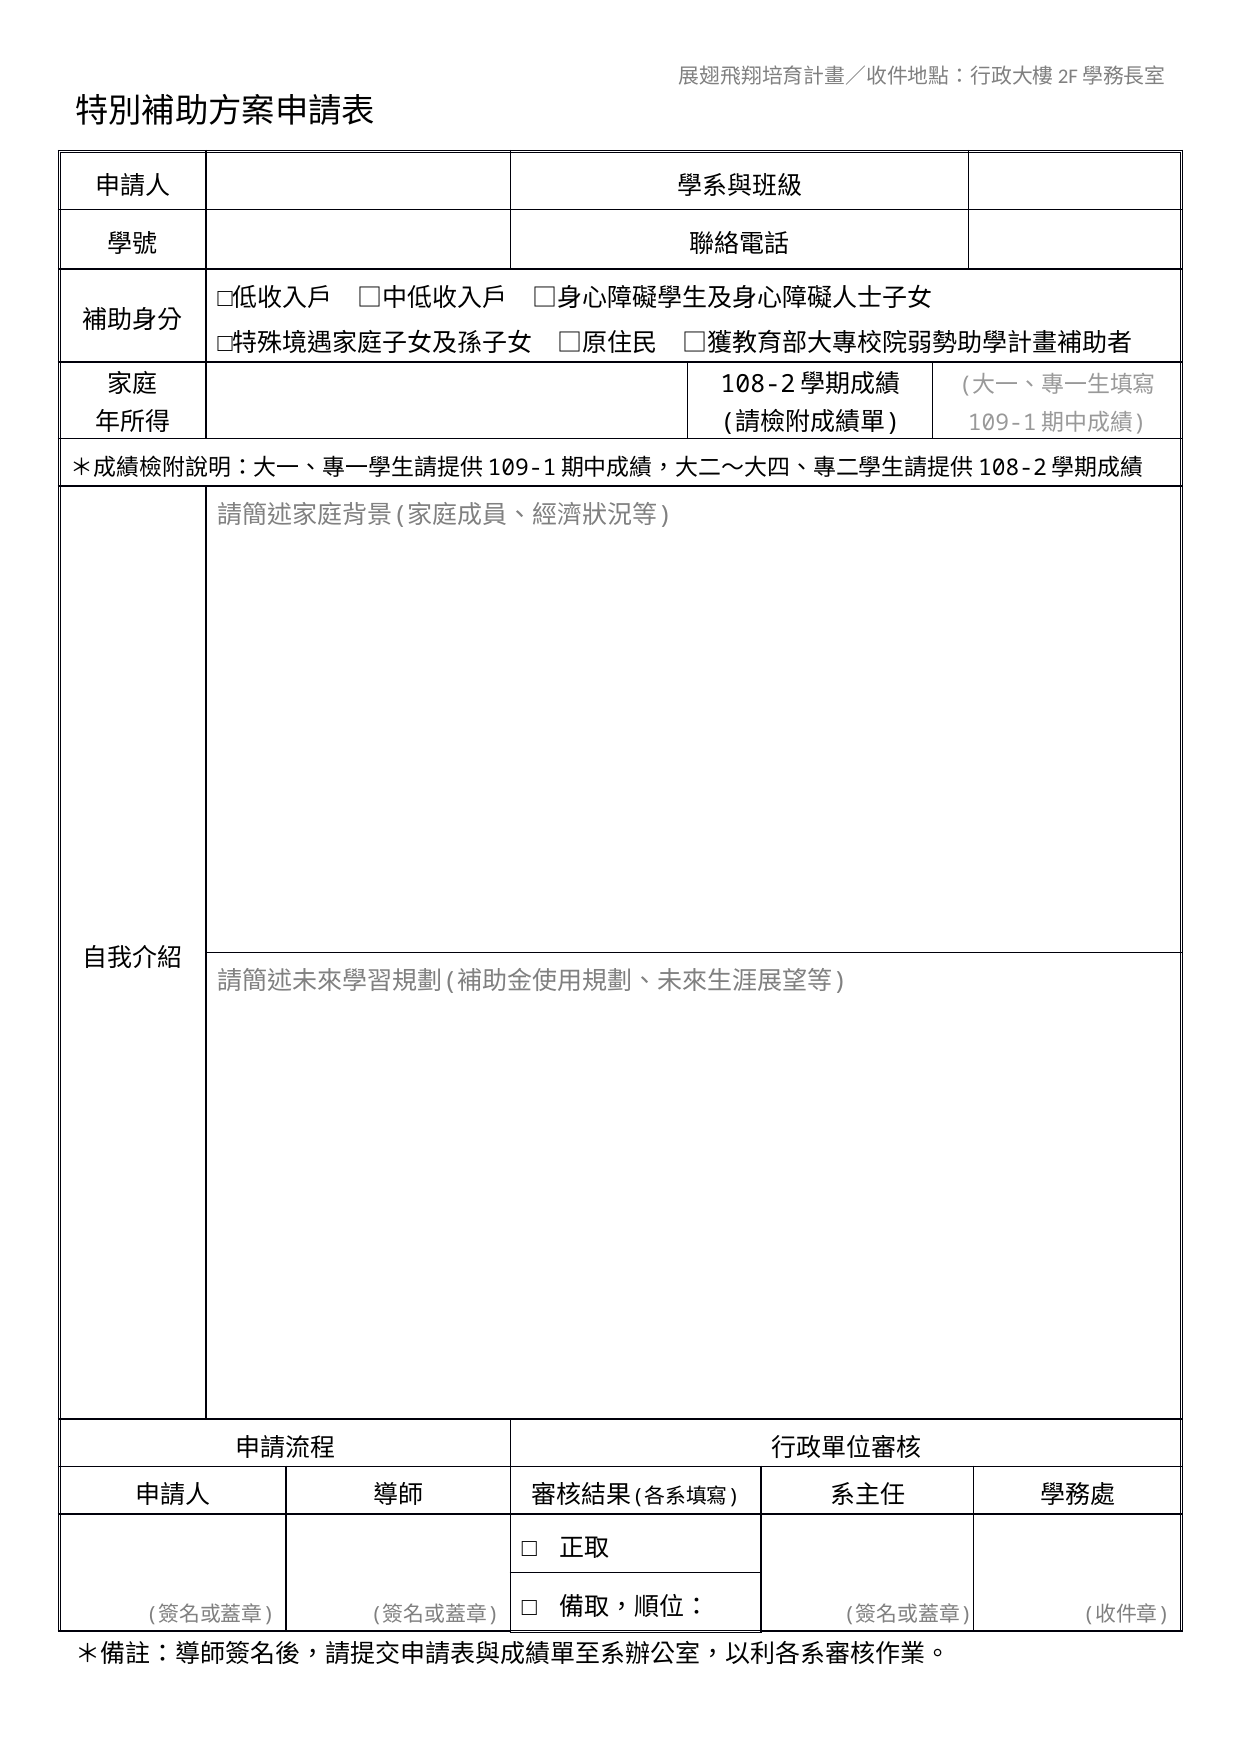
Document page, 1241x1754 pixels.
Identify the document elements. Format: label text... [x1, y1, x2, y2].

table_cell 學號 [61, 210, 205, 268]
table_cell 申請人 [61, 1467, 285, 1513]
table_cell 自我介紹 [61, 487, 205, 1418]
table_cell (收件章) [974, 1515, 1180, 1630]
table_cell (請依所知現況填寫) [207, 363, 687, 438]
table_header [969, 153, 1180, 209]
table_cell 補助身分 [61, 270, 205, 361]
table_cell 108-2學期成績 (請檢附成績單) [688, 363, 932, 438]
table_header 學系與班級 [511, 153, 968, 209]
table_cell 系主任 [762, 1467, 973, 1513]
table_header 申請人 [61, 153, 205, 209]
table_cell 備取，順位： [511, 1573, 760, 1630]
table_cell (簽名或蓋章) [762, 1515, 973, 1630]
table_cell 聯絡電話 [511, 210, 968, 268]
table_cell (大一、專一生填寫109-1期中成績) [933, 363, 1180, 438]
table_cell [207, 210, 510, 268]
table_cell ＊成績檢附說明：大一、專一學生請提供109-1期中成績，大二～大四、專二學生請提供108-2學期成績 [61, 439, 1180, 485]
table_cell □低收入戶 □中低收入戶 □身心障礙學生及身心障礙人士子女 □特殊境遇家庭子女及孫子女 □原住民 □獲教育部大專校院弱勢助學計畫補助者 [207, 270, 1180, 361]
text 特別補助方案申請表 [75, 89, 1165, 131]
table_cell 申請流程 [61, 1420, 510, 1466]
table_cell (簽名或蓋章) [287, 1515, 510, 1630]
table_cell (簽名或蓋章) [61, 1515, 285, 1630]
table_cell 行政單位審核 [511, 1420, 1180, 1466]
table_cell 請簡述未來學習規劃(補助金使用規劃、未來生涯展望等) [207, 953, 1180, 1418]
text ＊備註：導師簽名後，請提交申請表與成績單至系辦公室，以利各系審核作業。 [75, 1633, 1165, 1669]
table_cell 正取 [511, 1515, 760, 1572]
table_cell 家庭 年所得 [61, 363, 205, 438]
table_cell 審核結果(各系填寫) [511, 1467, 760, 1513]
table_cell 學務處 [974, 1467, 1180, 1513]
table_header [207, 153, 510, 209]
table_cell 請簡述家庭背景(家庭成員、經濟狀況等) [207, 487, 1180, 952]
table_cell [969, 210, 1180, 268]
table_cell 導師 [287, 1467, 510, 1513]
